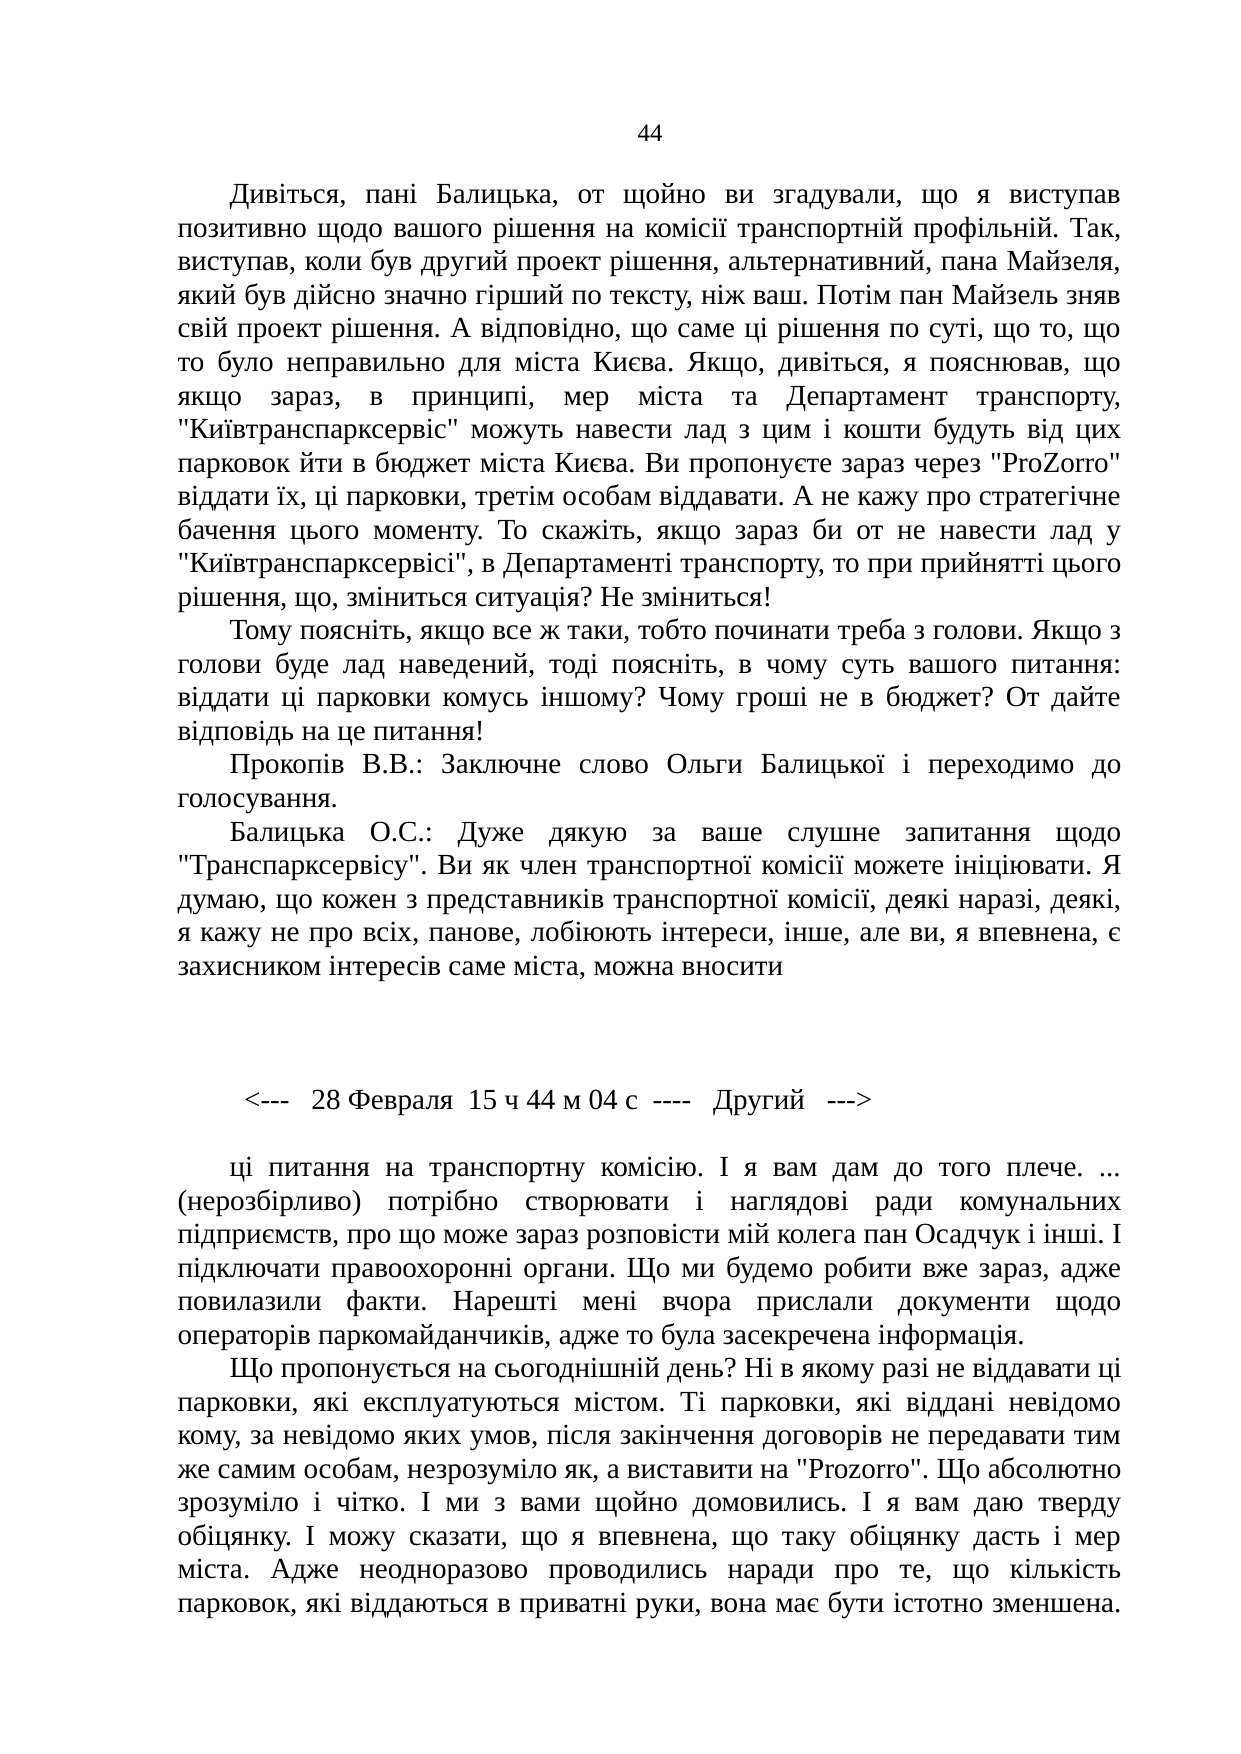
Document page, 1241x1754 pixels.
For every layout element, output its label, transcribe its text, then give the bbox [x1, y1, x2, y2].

text Дивіться, пані Балицька, от щойно ви згадували, що я виступав позитивно щодо вашого рішення на комісії транспортній профільній. Так, виступав, коли був другий проект рішення, альтернативний, пана Майзеля, який був дійсно значно гірший по тексту, ніж ваш. Потім пан Майзель зняв свій проект рішення. А відповідно, що саме ці рішення по суті, що то, що то було неправильно для міста Києва. Якщо, дивіться, я пояснював, що якщо зараз, в принципі, мер міста та Департамент транспорту, "Київтранспарксервіс" можуть навести лад з цим і кошти будуть від цих парковок йти в бюджет міста Києва. Ви пропонуєте зараз через "ProZorro" віддати їх, ці парковки, третім особам віддавати. А не кажу про стратегічне бачення цього моменту. То скажіть, якщо зараз би от не навести лад у "Київтранспарксервісі", в Департаменті транспорту, то при прийнятті цього рішення, що, зміниться ситуація? Не зміниться! [177, 176, 1122, 612]
text <--- 28 Февраля 15 ч 44 м 04 с ---- Другий ---> [177, 1082, 1122, 1116]
text Балицька О.С.: Дуже дякую за ваше слушне запитання щодо "Транспарксервісу". Ви як член транспортної комісії можете ініціювати. Я думаю, що кожен з представників транспортної комісії, деякі наразі, деякі, я кажу не про всіх, панове, лобіюють інтереси, інше, але ви, я впевнена, є захисником інтересів саме міста, можна вносити [177, 814, 1122, 981]
text Що пропонується на сьогоднішній день? Ні в якому разі не віддавати ці парковки, які експлуатуються містом. Ті парковки, які віддані невідомо кому, за невідомо яких умов, після закінчення договорів не передавати тим же самим особам, незрозуміло як, а виставити на "Prozorro". Що абсолютно зрозуміло і чітко. І ми з вами щойно домовились. І я вам даю тверду обіцянку. І можу сказати, що я впевнена, що таку обіцянку дасть і мер міста. Адже неодноразово проводились наради про те, що кількість парковок, які віддаються в приватні руки, вона має бути істотно зменшена. [177, 1350, 1122, 1619]
text Тому поясніть, якщо все ж таки, тобто починати треба з голови. Якщо з голови буде лад наведений, тоді поясніть, в чому суть вашого питання: віддати ці парковки комусь іншому? Чому гроші не в бюджет? От дайте відповідь на це питання! [177, 612, 1122, 747]
text ці питання на транспортну комісію. І я вам дам до того плече. ... (нерозбірливо) потрібно створювати і наглядові ради комунальних підприємств, про що може зараз розповісти мій колега пан Осадчук і інші. І підключати правоохоронні органи. Що ми будемо робити вже зараз, адже повилазили факти. Нарешті мені вчора прислали документи щодо операторів паркомайданчиків, адже то була засекречена інформація. [177, 1149, 1122, 1350]
text Прокопів В.В.: Заключне слово Ольги Балицької і переходимо до голосування. [177, 747, 1122, 814]
